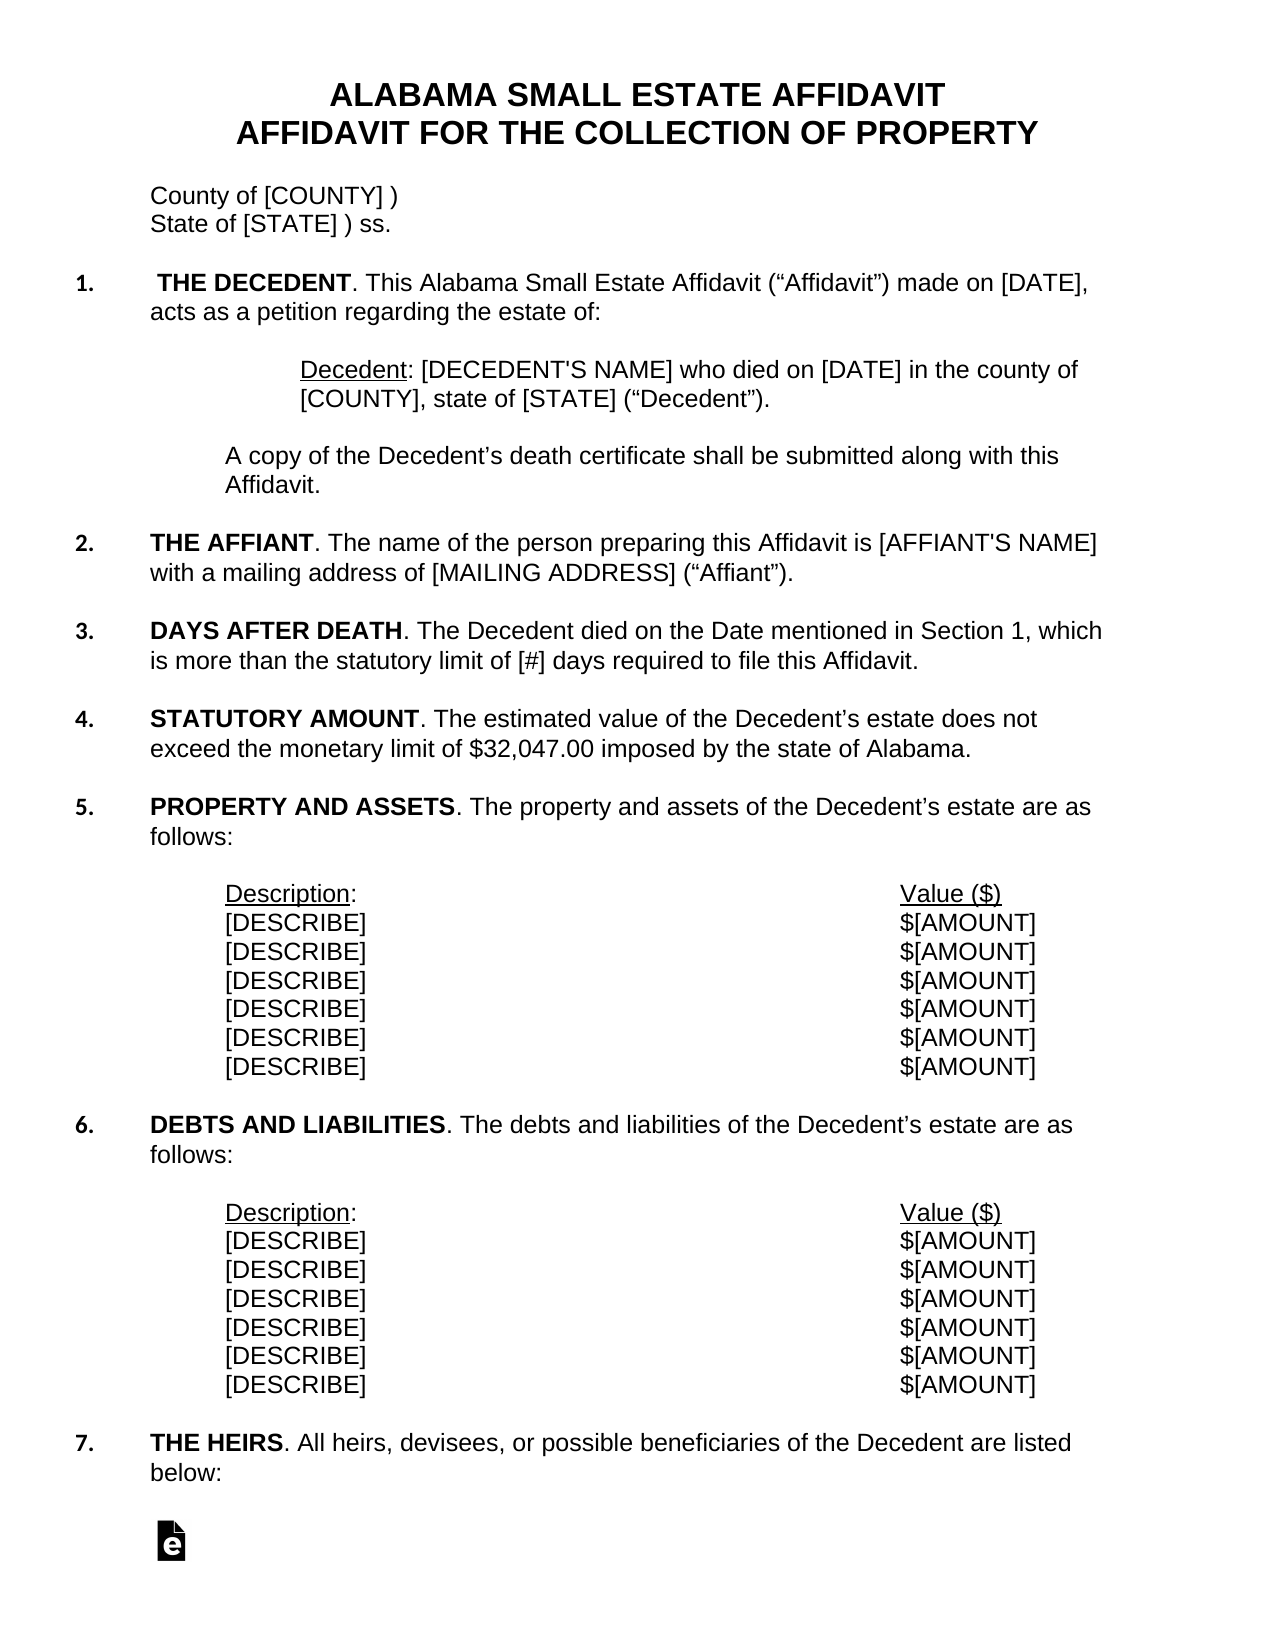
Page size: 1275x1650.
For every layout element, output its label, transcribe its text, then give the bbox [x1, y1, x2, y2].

list Description: Value ($) [225, 879, 1125, 908]
list Description: Value ($) [225, 1197, 1125, 1226]
list [DESCRIBE] $[AMOUNT] [225, 1370, 1125, 1399]
list [DESCRIBE] $[AMOUNT] [225, 908, 1125, 937]
list DAYS AFTER DEATH. The Decedent died on the Date mentioned in Section 1, which is more than the statutory limit of [#] days required to file this Affidavit. [75, 615, 1125, 675]
list [DESCRIBE] $[AMOUNT] [225, 966, 1125, 994]
text AFFIDAVIT FOR THE COLLECTION OF PROPERTY [150, 113, 1125, 152]
list THE AFFIANT. The name of the person preparing this Affidavit is [AFFIANT'S NAME] with a mailing address of [MAILING ADDRESS] (“Affiant”). [75, 527, 1125, 587]
list THE DECEDENT. This Alabama Small Estate Affidavit (“Affidavit”) made on [DATE], acts as a petition regarding the estate of: [75, 267, 1125, 326]
list DEBTS AND LIABILITIES. The debts and liabilities of the Decedent’s estate are as follows: [75, 1109, 1125, 1169]
list [DESCRIBE] $[AMOUNT] [225, 1023, 1125, 1052]
list [DESCRIBE] $[AMOUNT] [225, 1052, 1125, 1081]
text County of [COUNTY] ) [150, 181, 1125, 209]
list [DESCRIBE] $[AMOUNT] [225, 937, 1125, 966]
list STATUTORY AMOUNT. The estimated value of the Decedent’s estate does not exceed the monetary limit of $32,047.00 imposed by the state of Alabama. [75, 703, 1125, 763]
list [DESCRIBE] $[AMOUNT] [225, 1255, 1125, 1284]
text Decedent: [DECEDENT'S NAME] who died on [DATE] in the county of [COUNTY], state of [STATE] (“Decedent”). [300, 355, 1125, 412]
list THE HEIRS. All heirs, devisees, or possible beneficiaries of the Decedent are listed below: [75, 1427, 1125, 1487]
list PROPERTY AND ASSETS. The property and assets of the Decedent’s estate are as follows: [75, 791, 1125, 851]
text State of [STATE] ) ss. [150, 209, 1125, 238]
text ALABAMA SMALL ESTATE AFFIDAVIT [150, 75, 1125, 113]
list [DESCRIBE] $[AMOUNT] [225, 1312, 1125, 1341]
list [DESCRIBE] $[AMOUNT] [225, 1226, 1125, 1255]
text A copy of the Decedent’s death certificate shall be submitted along with this Affidavit. [225, 441, 1125, 499]
list [DESCRIBE] $[AMOUNT] [225, 1284, 1125, 1312]
list [DESCRIBE] $[AMOUNT] [225, 1341, 1125, 1370]
list [DESCRIBE] $[AMOUNT] [225, 994, 1125, 1023]
